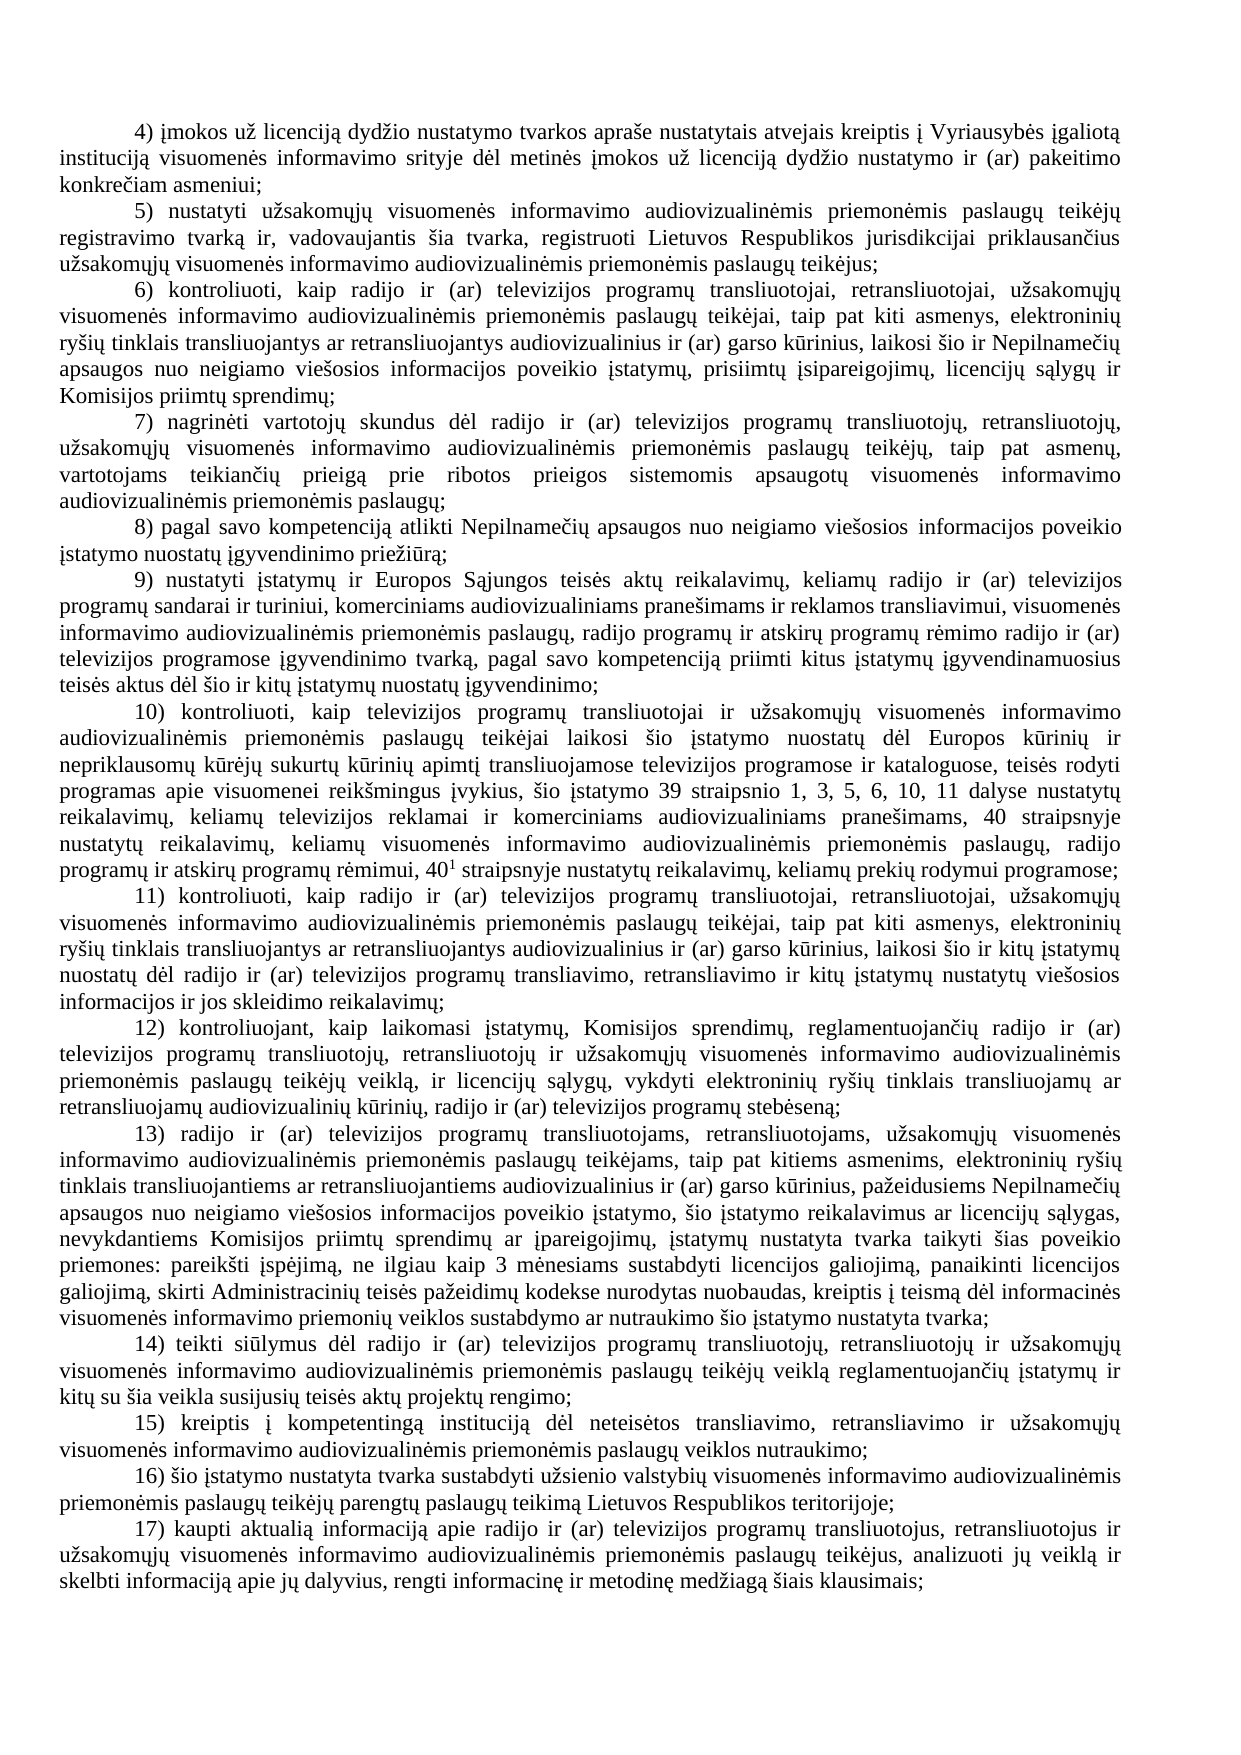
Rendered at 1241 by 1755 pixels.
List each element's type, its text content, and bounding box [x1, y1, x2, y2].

text 9) nustatyti įstatymų ir Europos Sąjungos teisės aktų reikalavimų, keliamų radijo ir (ar) televizijos programų sandarai ir turiniui, komerciniams audiovizualiniams pranešimams ir reklamos transliavimui, visuomenės informavimo audiovizualinėmis priemonėmis paslaugų, radijo programų ir atskirų programų rėmimo radijo ir (ar) televizijos programose įgyvendinimo tvarką, pagal savo kompetenciją priimti kitus įstatymų įgyvendinamuosius teisės aktus dėl šio ir kitų įstatymų nuostatų įgyvendinimo; [59, 566, 1122, 698]
text 11) kontroliuoti, kaip radijo ir (ar) televizijos programų transliuotojai, retransliuotojai, užsakomųjų visuomenės informavimo audiovizualinėmis priemonėmis paslaugų teikėjai, taip pat kiti asmenys, elektroninių ryšių tinklais transliuojantys ar retransliuojantys audiovizualinius ir (ar) garso kūrinius, laikosi šio ir kitų įstatymų nuostatų dėl radijo ir (ar) televizijos programų transliavimo, retransliavimo ir kitų įstatymų nustatytų viešosios informacijos ir jos skleidimo reikalavimų; [59, 882, 1122, 1014]
text 7) nagrinėti vartotojų skundus dėl radijo ir (ar) televizijos programų transliuotojų, retransliuotojų, užsakomųjų visuomenės informavimo audiovizualinėmis priemonėmis paslaugų teikėjų, taip pat asmenų, vartotojams teikiančių prieigą prie ribotos prieigos sistemomis apsaugotų visuomenės informavimo audiovizualinėmis priemonėmis paslaugų; [59, 408, 1122, 513]
text 17) kaupti aktualią informaciją apie radijo ir (ar) televizijos programų transliuotojus, retransliuotojus ir užsakomųjų visuomenės informavimo audiovizualinėmis priemonėmis paslaugų teikėjus, analizuoti jų veiklą ir skelbti informaciją apie jų dalyvius, rengti informacinę ir metodinę medžiagą šiais klausimais; [59, 1515, 1122, 1594]
text 4) įmokos už licenciją dydžio nustatymo tvarkos apraše nustatytais atvejais kreiptis į Vyriausybės įgaliotą instituciją visuomenės informavimo srityje dėl metinės įmokos už licenciją dydžio nustatymo ir (ar) pakeitimo konkrečiam asmeniui; [59, 118, 1122, 197]
text 12) kontroliuojant, kaip laikomasi įstatymų, Komisijos sprendimų, reglamentuojančių radijo ir (ar) televizijos programų transliuotojų, retransliuotojų ir užsakomųjų visuomenės informavimo audiovizualinėmis priemonėmis paslaugų teikėjų veiklą, ir licencijų sąlygų, vykdyti elektroninių ryšių tinklais transliuojamų ar retransliuojamų audiovizualinių kūrinių, radijo ir (ar) televizijos programų stebėseną; [59, 1014, 1122, 1119]
text 13) radijo ir (ar) televizijos programų transliuotojams, retransliuotojams, užsakomųjų visuomenės informavimo audiovizualinėmis priemonėmis paslaugų teikėjams, taip pat kitiems asmenims, elektroninių ryšių tinklais transliuojantiems ar retransliuojantiems audiovizualinius ir (ar) garso kūrinius, pažeidusiems Nepilnamečių apsaugos nuo neigiamo viešosios informacijos poveikio įstatymo, šio įstatymo reikalavimus ar licencijų sąlygas, nevykdantiems Komisijos priimtų sprendimų ar įpareigojimų, įstatymų nustatyta tvarka taikyti šias poveikio priemones: pareikšti įspėjimą, ne ilgiau kaip 3 mėnesiams sustabdyti licencijos galiojimą, panaikinti licencijos galiojimą, skirti Administracinių teisės pažeidimų kodekse nurodytas nuobaudas, kreiptis į teismą dėl informacinės visuomenės informavimo priemonių veiklos sustabdymo ar nutraukimo šio įstatymo nustatyta tvarka; [59, 1119, 1122, 1330]
text 10) kontroliuoti, kaip televizijos programų transliuotojai ir užsakomųjų visuomenės informavimo audiovizualinėmis priemonėmis paslaugų teikėjai laikosi šio įstatymo nuostatų dėl Europos kūrinių ir nepriklausomų kūrėjų sukurtų kūrinių apimtį transliuojamose televizijos programose ir kataloguose, teisės rodyti programas apie visuomenei reikšmingus įvykius, šio įstatymo 39 straipsnio 1, 3, 5, 6, 10, 11 dalyse nustatytų reikalavimų, keliamų televizijos reklamai ir komerciniams audiovizualiniams pranešimams, 40 straipsnyje nustatytų reikalavimų, keliamų visuomenės informavimo audiovizualinėmis priemonėmis paslaugų, radijo programų ir atskirų programų rėmimui, 401 straipsnyje nustatytų reikalavimų, keliamų prekių rodymui programose; [59, 698, 1122, 882]
text 6) kontroliuoti, kaip radijo ir (ar) televizijos programų transliuotojai, retransliuotojai, užsakomųjų visuomenės informavimo audiovizualinėmis priemonėmis paslaugų teikėjai, taip pat kiti asmenys, elektroninių ryšių tinklais transliuojantys ar retransliuojantys audiovizualinius ir (ar) garso kūrinius, laikosi šio ir Nepilnamečių apsaugos nuo neigiamo viešosios informacijos poveikio įstatymų, prisiimtų įsipareigojimų, licencijų sąlygų ir Komisijos priimtų sprendimų; [59, 276, 1122, 408]
text 15) kreiptis į kompetentingą instituciją dėl neteisėtos transliavimo, retransliavimo ir užsakomųjų visuomenės informavimo audiovizualinėmis priemonėmis paslaugų veiklos nutraukimo; [59, 1409, 1122, 1462]
text 16) šio įstatymo nustatyta tvarka sustabdyti užsienio valstybių visuomenės informavimo audiovizualinėmis priemonėmis paslaugų teikėjų parengtų paslaugų teikimą Lietuvos Respublikos teritorijoje; [59, 1462, 1122, 1515]
text 5) nustatyti užsakomųjų visuomenės informavimo audiovizualinėmis priemonėmis paslaugų teikėjų registravimo tvarką ir, vadovaujantis šia tvarka, registruoti Lietuvos Respublikos jurisdikcijai priklausančius užsakomųjų visuomenės informavimo audiovizualinėmis priemonėmis paslaugų teikėjus; [59, 197, 1122, 276]
text 8) pagal savo kompetenciją atlikti Nepilnamečių apsaugos nuo neigiamo viešosios informacijos poveikio įstatymo nuostatų įgyvendinimo priežiūrą; [59, 513, 1122, 566]
text 14) teikti siūlymus dėl radijo ir (ar) televizijos programų transliuotojų, retransliuotojų ir užsakomųjų visuomenės informavimo audiovizualinėmis priemonėmis paslaugų teikėjų veiklą reglamentuojančių įstatymų ir kitų su šia veikla susijusių teisės aktų projektų rengimo; [59, 1330, 1122, 1409]
